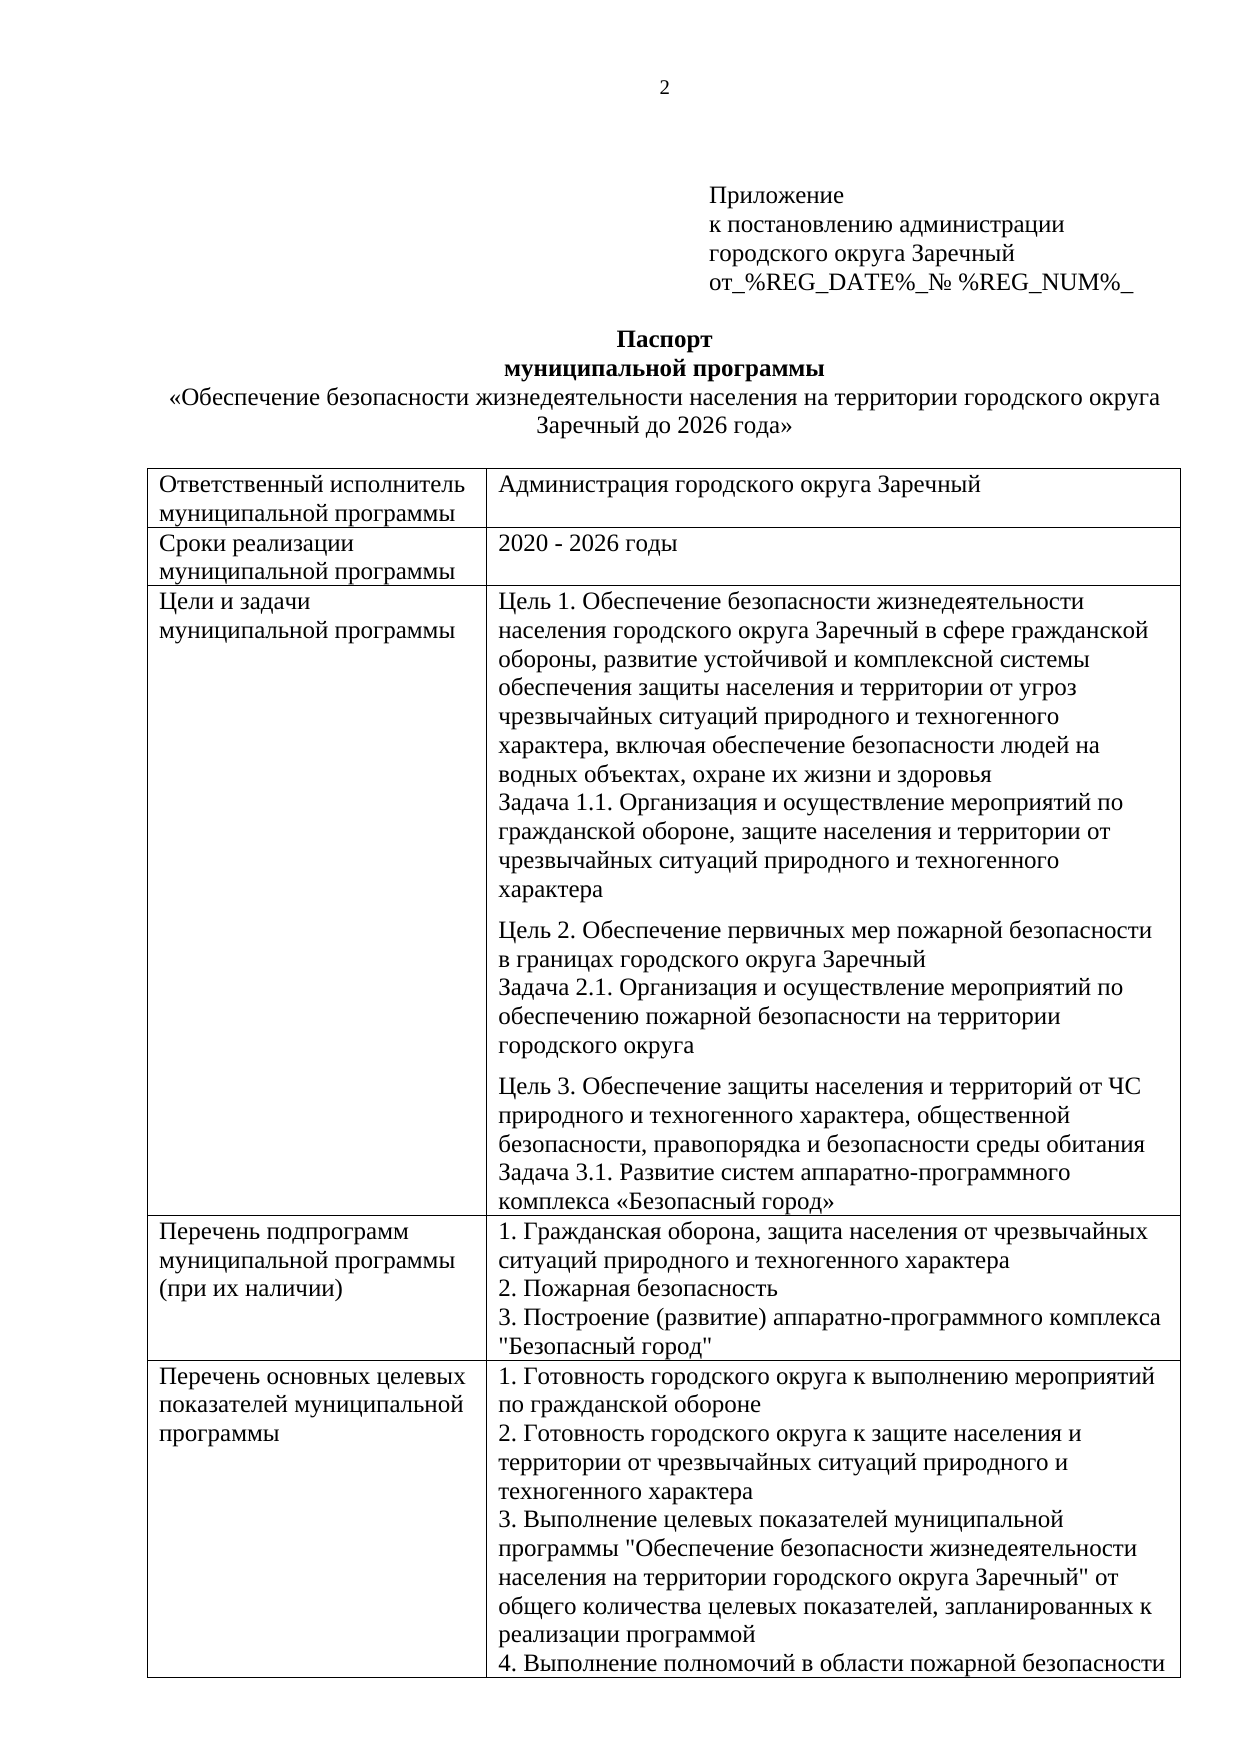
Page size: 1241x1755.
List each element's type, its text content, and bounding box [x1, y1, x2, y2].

text Приложение [709, 181, 1181, 209]
table_cell Сроки реализации муниципальной программы [148, 528, 486, 585]
table_header Администрация городского округа Заречный [487, 469, 1180, 527]
text муниципальной программы [148, 353, 1181, 382]
text «Обеспечение безопасности жизнедеятельности населения на территории городского округа Заречный до 2026 года» [148, 382, 1181, 439]
table_cell Перечень основных целевых показателей муниципальной программы [148, 1361, 486, 1677]
text городского округа Заречный от_%REG_DATE%_№ %REG_NUM%_ [709, 238, 1181, 296]
text Паспорт [148, 324, 1181, 353]
text к постановлению администрации [709, 209, 1181, 238]
table_cell Цели и задачи муниципальной программы [148, 586, 486, 1215]
table_cell 1. Готовность городского округа к выполнению мероприятий по гражданской обороне 2. Готовность городского округа к защите населения и территории от чрезвычайных ситуаций природного и техногенного характера 3. Выполнение целевых показателей муниципальной программы "Обеспечение безопасности жизнедеятельности населения на территории городского округа Заречный" от общего количества целевых показателей, запланированных к реализации программой 4. Выполнение полномочий в области пожарной безопасности [487, 1361, 1180, 1677]
table_cell Цель 1. Обеспечение безопасности жизнедеятельности населения городского округа Заречный в сфере гражданской обороны, развитие устойчивой и комплексной системы обеспечения защиты населения и территории от угроз чрезвычайных ситуаций природного и техногенного характера, включая обеспечение безопасности людей на водных объектах, охране их жизни и здоровья Задача 1.1. Организация и осуществление мероприятий по гражданской обороне, защите населения и территории от чрезвычайных ситуаций природного и техногенного характера Цель 2. Обеспечение первичных мер пожарной безопасности в границах городского округа Заречный Задача 2.1. Организация и осуществление мероприятий по обеспечению пожарной безопасности на территории городского округа Цель 3. Обеспечение защиты населения и территорий от ЧС природного и техногенного характера, общественной безопасности, правопорядка и безопасности среды обитания Задача 3.1. Развитие систем аппаратно-программного комплекса «Безопасный город» [487, 586, 1180, 1215]
table_header Ответственный исполнитель муниципальной программы [148, 469, 486, 527]
table_cell Перечень подпрограмм муниципальной программы (при их наличии) [148, 1216, 486, 1360]
table_cell 2020 - 2026 годы [487, 528, 1180, 585]
table_cell 1. Гражданская оборона, защита населения от чрезвычайных ситуаций природного и техногенного характера 2. Пожарная безопасность 3. Построение (развитие) аппаратно-программного комплекса "Безопасный город" [487, 1216, 1180, 1360]
